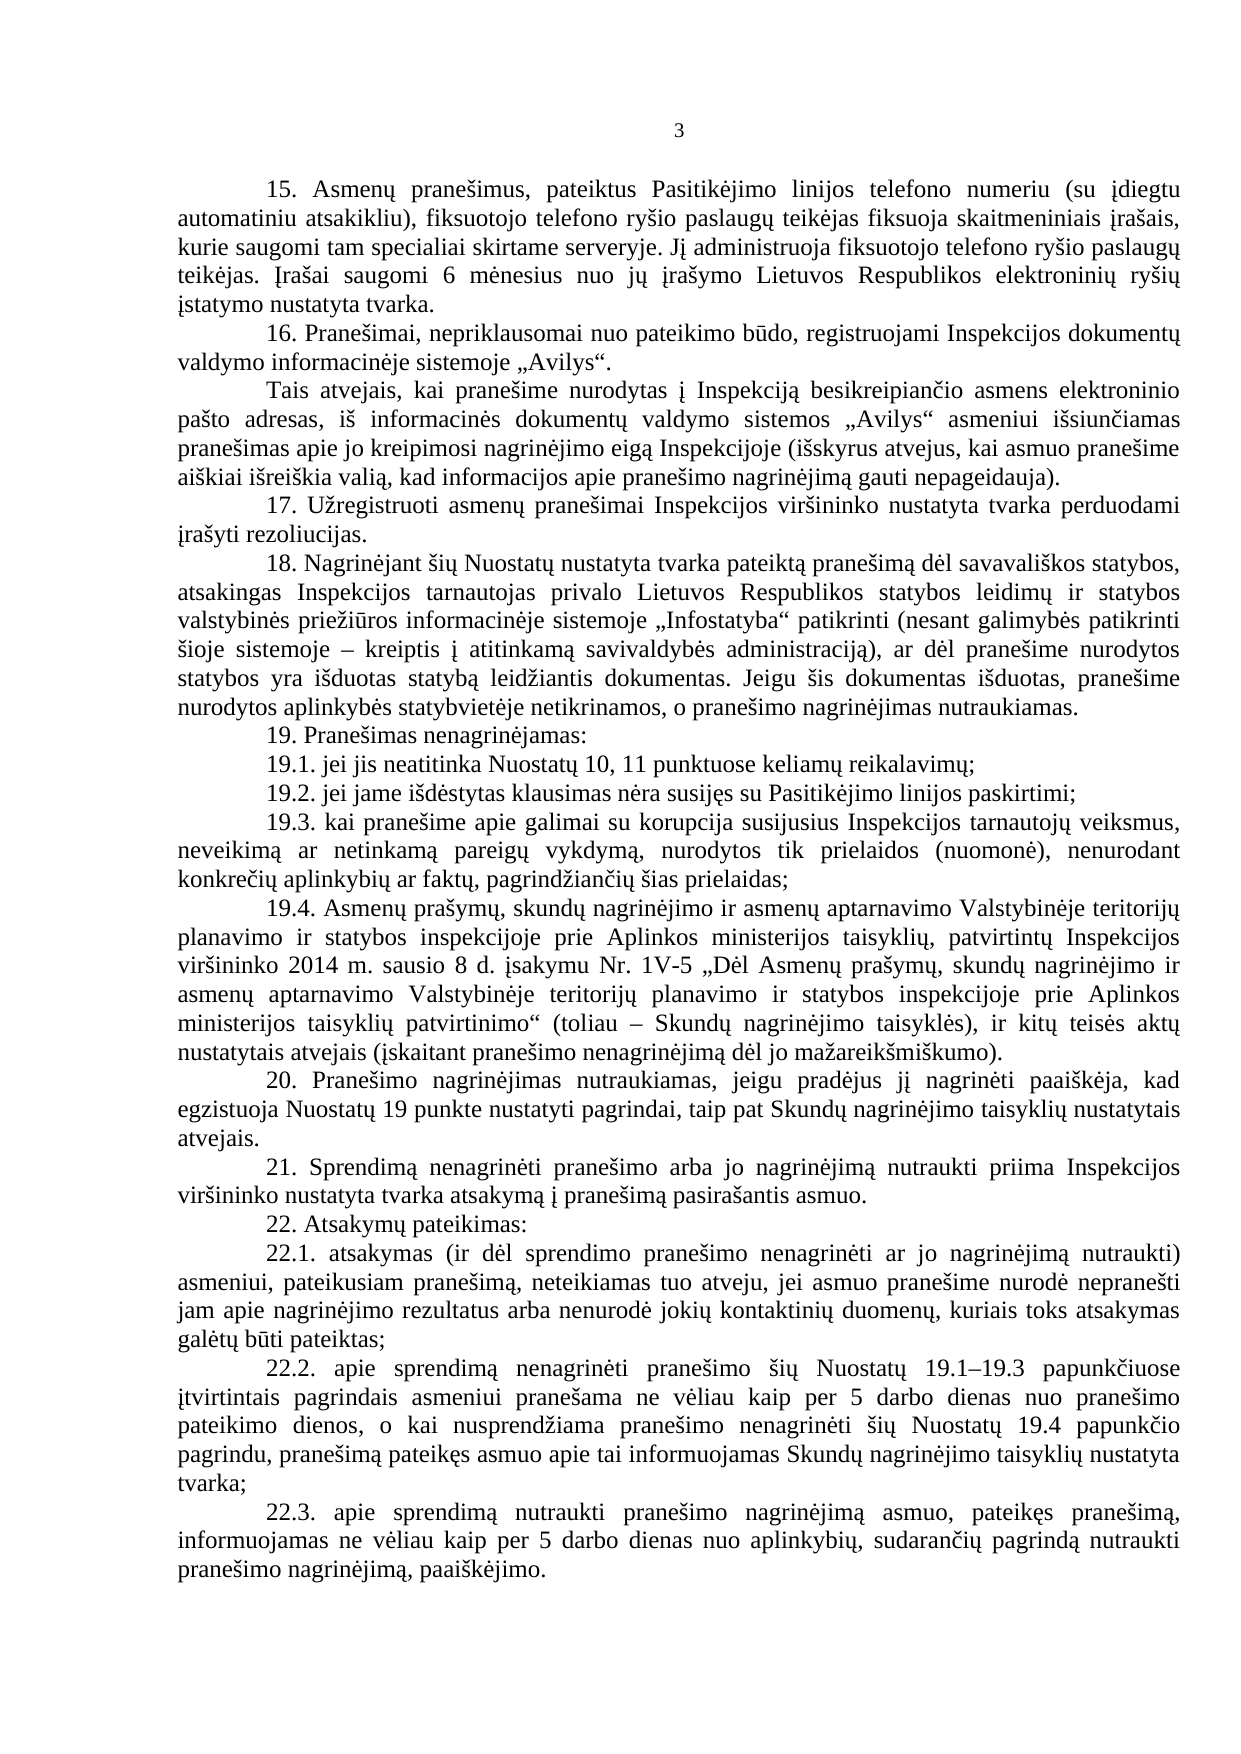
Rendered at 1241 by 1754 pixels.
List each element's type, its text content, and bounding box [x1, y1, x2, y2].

text 19.4. Asmenų prašymų, skundų nagrinėjimo ir asmenų aptarnavimo Valstybinėje teritorijų planavimo ir statybos inspekcijoje prie Aplinkos ministerijos taisyklių, patvirtintų Inspekcijos viršininko 2014 m. sausio 8 d. įsakymu Nr. 1V-5 „Dėl Asmenų prašymų, skundų nagrinėjimo ir asmenų aptarnavimo Valstybinėje teritorijų planavimo ir statybos inspekcijoje prie Aplinkos ministerijos taisyklių patvirtinimo“ (toliau – Skundų nagrinėjimo taisyklės), ir kitų teisės aktų nustatytais atvejais (įskaitant pranešimo nenagrinėjimą dėl jo mažareikšmiškumo). [177, 893, 1181, 1065]
text 22. Atsakymų pateikimas: [177, 1209, 1181, 1238]
text 22.3. apie sprendimą nutraukti pranešimo nagrinėjimą asmuo, pateikęs pranešimą, informuojamas ne vėliau kaip per 5 darbo dienas nuo aplinkybių, sudarančių pagrindą nutraukti pranešimo nagrinėjimą, paaiškėjimo. [177, 1497, 1181, 1583]
text 19. Pranešimas nenagrinėjamas: [177, 720, 1181, 749]
text 22.1. atsakymas (ir dėl sprendimo pranešimo nenagrinėti ar jo nagrinėjimą nutraukti) asmeniui, pateikusiam pranešimą, neteikiamas tuo atveju, jei asmuo pranešime nurodė nepranešti jam apie nagrinėjimo rezultatus arba nenurodė jokių kontaktinių duomenų, kuriais toks atsakymas galėtų būti pateiktas; [177, 1238, 1181, 1353]
text Tais atvejais, kai pranešime nurodytas į Inspekciją besikreipiančio asmens elektroninio pašto adresas, iš informacinės dokumentų valdymo sistemos „Avilys“ asmeniui išsiunčiamas pranešimas apie jo kreipimosi nagrinėjimo eigą Inspekcijoje (išskyrus atvejus, kai asmuo pranešime aiškiai išreiškia valią, kad informacijos apie pranešimo nagrinėjimą gauti nepageidauja). [177, 375, 1181, 490]
text 21. Sprendimą nenagrinėti pranešimo arba jo nagrinėjimą nutraukti priima Inspekcijos viršininko nustatyta tvarka atsakymą į pranešimą pasirašantis asmuo. [177, 1152, 1181, 1209]
text 20. Pranešimo nagrinėjimas nutraukiamas, jeigu pradėjus jį nagrinėti paaiškėja, kad egzistuoja Nuostatų 19 punkte nustatyti pagrindai, taip pat Skundų nagrinėjimo taisyklių nustatytais atvejais. [177, 1065, 1181, 1152]
text 16. Pranešimai, nepriklausomai nuo pateikimo būdo, registruojami Inspekcijos dokumentų valdymo informacinėje sistemoje „Avilys“. [177, 318, 1181, 375]
text 18. Nagrinėjant šių Nuostatų nustatyta tvarka pateiktą pranešimą dėl savavališkos statybos, atsakingas Inspekcijos tarnautojas privalo Lietuvos Respublikos statybos leidimų ir statybos valstybinės priežiūros informacinėje sistemoje „Infostatyba“ patikrinti (nesant galimybės patikrinti šioje sistemoje – kreiptis į atitinkamą savivaldybės administraciją), ar dėl pranešime nurodytos statybos yra išduotas statybą leidžiantis dokumentas. Jeigu šis dokumentas išduotas, pranešime nurodytos aplinkybės statybvietėje netikrinamos, o pranešimo nagrinėjimas nutraukiamas. [177, 548, 1181, 720]
text 22.2. apie sprendimą nenagrinėti pranešimo šių Nuostatų 19.1–19.3 papunkčiuose įtvirtintais pagrindais asmeniui pranešama ne vėliau kaip per 5 darbo dienas nuo pranešimo pateikimo dienos, o kai nusprendžiama pranešimo nenagrinėti šių Nuostatų 19.4 papunkčio pagrindu, pranešimą pateikęs asmuo apie tai informuojamas Skundų nagrinėjimo taisyklių nustatyta tvarka; [177, 1353, 1181, 1497]
text 19.2. jei jame išdėstytas klausimas nėra susijęs su Pasitikėjimo linijos paskirtimi; [177, 778, 1181, 807]
text 19.3. kai pranešime apie galimai su korupcija susijusius Inspekcijos tarnautojų veiksmus, neveikimą ar netinkamą pareigų vykdymą, nurodytos tik prielaidos (nuomonė), nenurodant konkrečių aplinkybių ar faktų, pagrindžiančių šias prielaidas; [177, 807, 1181, 893]
text 17. Užregistruoti asmenų pranešimai Inspekcijos viršininko nustatyta tvarka perduodami įrašyti rezoliucijas. [177, 490, 1181, 548]
text 19.1. jei jis neatitinka Nuostatų 10, 11 punktuose keliamų reikalavimų; [177, 749, 1181, 778]
text 15. Asmenų pranešimus, pateiktus Pasitikėjimo linijos telefono numeriu (su įdiegtu automatiniu atsakikliu), fiksuotojo telefono ryšio paslaugų teikėjas fiksuoja skaitmeniniais įrašais, kurie saugomi tam specialiai skirtame serveryje. Jį administruoja fiksuotojo telefono ryšio paslaugų teikėjas. Įrašai saugomi 6 mėnesius nuo jų įrašymo Lietuvos Respublikos elektroninių ryšių įstatymo nustatyta tvarka. [177, 174, 1181, 318]
